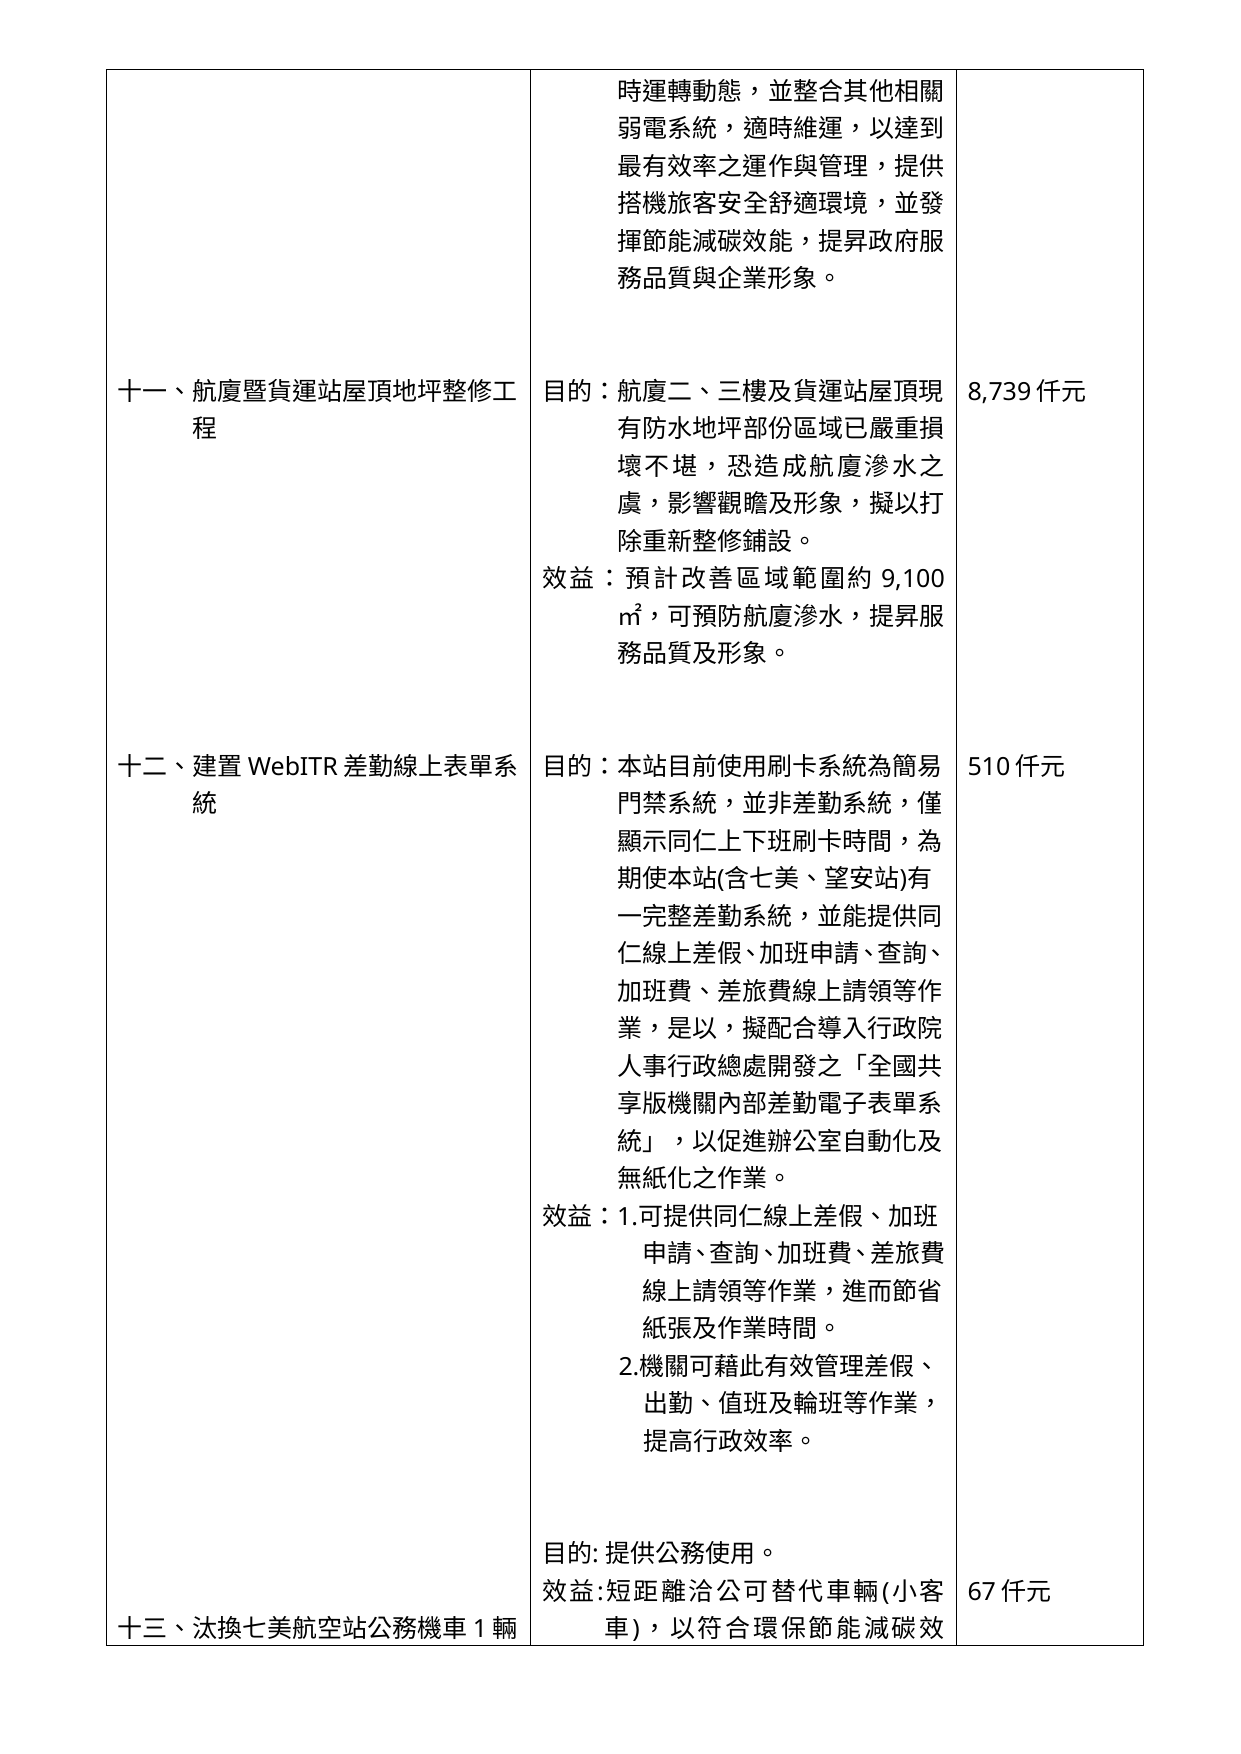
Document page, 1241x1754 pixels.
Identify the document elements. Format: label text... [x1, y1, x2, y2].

table_cell 8,739仟元 510仟元 67仟元 [957, 70, 1143, 1645]
table_cell 時運轉動態，並整合其他相關弱電系統，適時維運，以達到最有效率之運作與管理，提供搭機旅客安全舒適環境，並發揮節能減碳效能，提昇政府服務品質與企業形象。 目的：航廈二、三樓及貨運站屋頂現有防水地坪部份區域已嚴重損壞不堪，恐造成航廈滲水之虞，影響觀瞻及形象，擬以打除重新整修鋪設。 效益：預計改善區域範圍約9,100㎡，可預防航廈滲水，提昇服務品質及形象。 目的：本站目前使用刷卡系統為簡易門禁系統，並非差勤系統，僅顯示同仁上下班刷卡時間，為期使本站(含七美、望安站)有一完整差勤系統，並能提供同仁線上差假、加班申請、查詢、加班費、差旅費線上請領等作業，是以，擬配合導入行政院人事行政總處開發之「全國共享版機關內部差勤電子表單系統」，以促進辦公室自動化及無紙化之作業。 效益：1.可提供同仁線上差假、加班申請、查詢、加班費、差旅費線上請領等作業，進而節省紙張及作業時間。 2.機關可藉此有效管理差假、出勤、值班及輪班等作業，提高行政效率。 目的: 提供公務使用。 效益:短距離洽公可替代車輛(小客車)，以符合環保節能減碳效 [531, 70, 956, 1645]
table_cell 十一、航廈暨貨運站屋頂地坪整修工程 十二、建置WebITR差勤線上表單系統 十三、汰換七美航空站公務機車1輛 [107, 70, 530, 1645]
